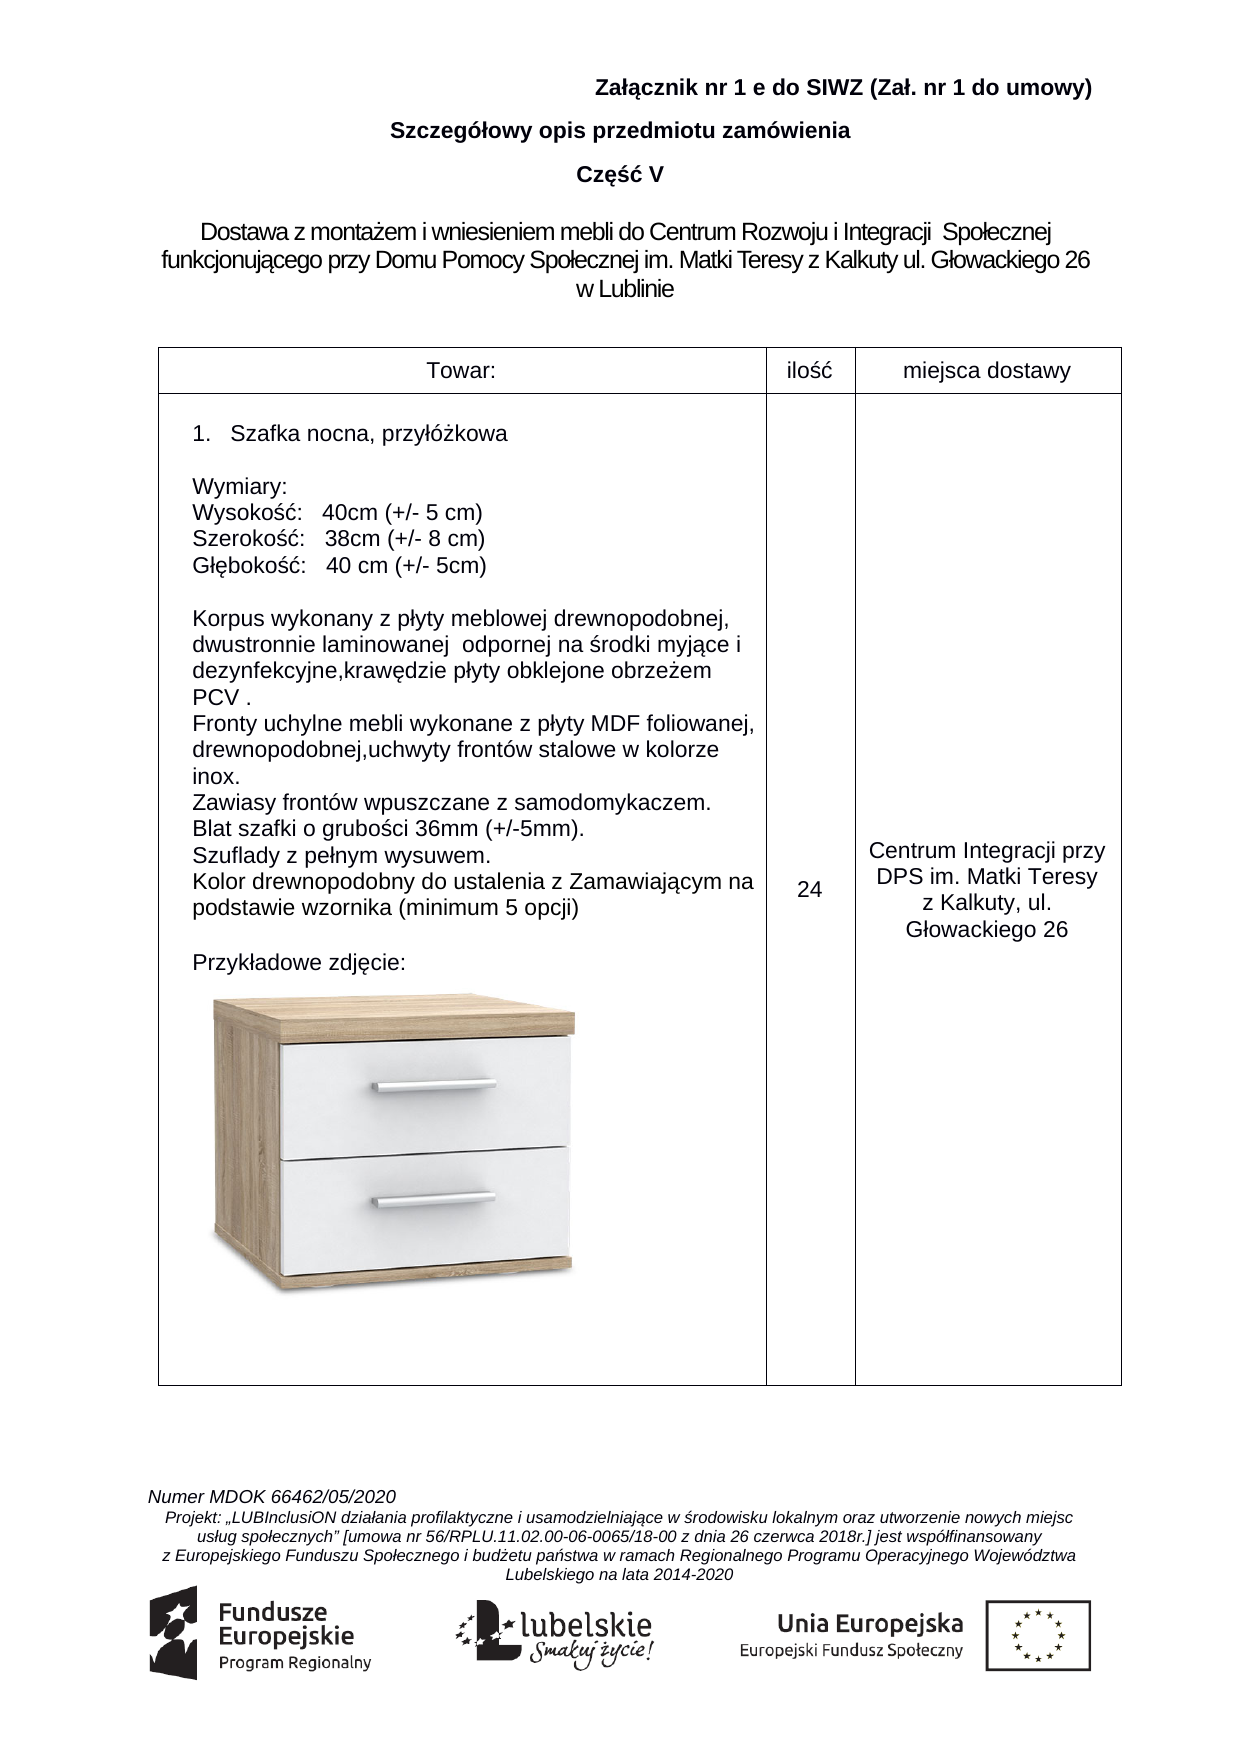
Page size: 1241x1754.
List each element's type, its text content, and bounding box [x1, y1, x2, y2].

table_header Towar: [159, 348, 766, 393]
table_cell Centrum Integracji przy DPS im. Matki Teresy z Kalkuty, ul. Głowackiego 26 [856, 394, 1121, 1385]
text Szczegółowy opis przedmiotu zamówienia [148, 117, 1093, 144]
table_header ilość [767, 348, 855, 393]
table_cell 24 [767, 394, 855, 1385]
table_header miejsca dostawy [856, 348, 1121, 393]
text Załącznik nr 1 e do SIWZ (Zał. nr 1 do umowy) [148, 74, 1093, 100]
picture [147, 1584, 1092, 1681]
text Część V [148, 161, 1093, 188]
text Dostawa z montażem i wniesieniem mebli do Centrum Rozwoju i Integracji Społecznej funkcjonującego przy Domu Pomocy Społecznej im. Matki Teresy z Kalkuty ul. Głowackiego 26 w Lublinie [159, 217, 1093, 303]
table_cell Szafka nocna, przyłóżkowa Wymiary: Wysokość: 40cm (+/- 5 cm) Szerokość: 38cm (+/- 8 cm) Głębokość: 40 cm (+/- 5cm) Korpus wykonany z płyty meblowej drewnopodobnej, dwustronnie laminowanej odpornej na środki myjące i dezynfekcyjne,krawędzie płyty obklejone obrzeżem PCV . Fronty uchylne mebli wykonane z płyty MDF foliowanej, drewnopodobnej,uchwyty frontów stalowe w kolorze inox. Zawiasy frontów wpuszczane z samodomykaczem. Blat szafki o grubości 36mm (+/-5mm). Szuflady z pełnym wysuwem. Kolor drewnopodobny do ustalenia z Zamawiającym na podstawie wzornika (minimum 5 opcji) Przykładowe zdjęcie: [159, 394, 766, 1385]
picture [200, 988, 584, 1303]
